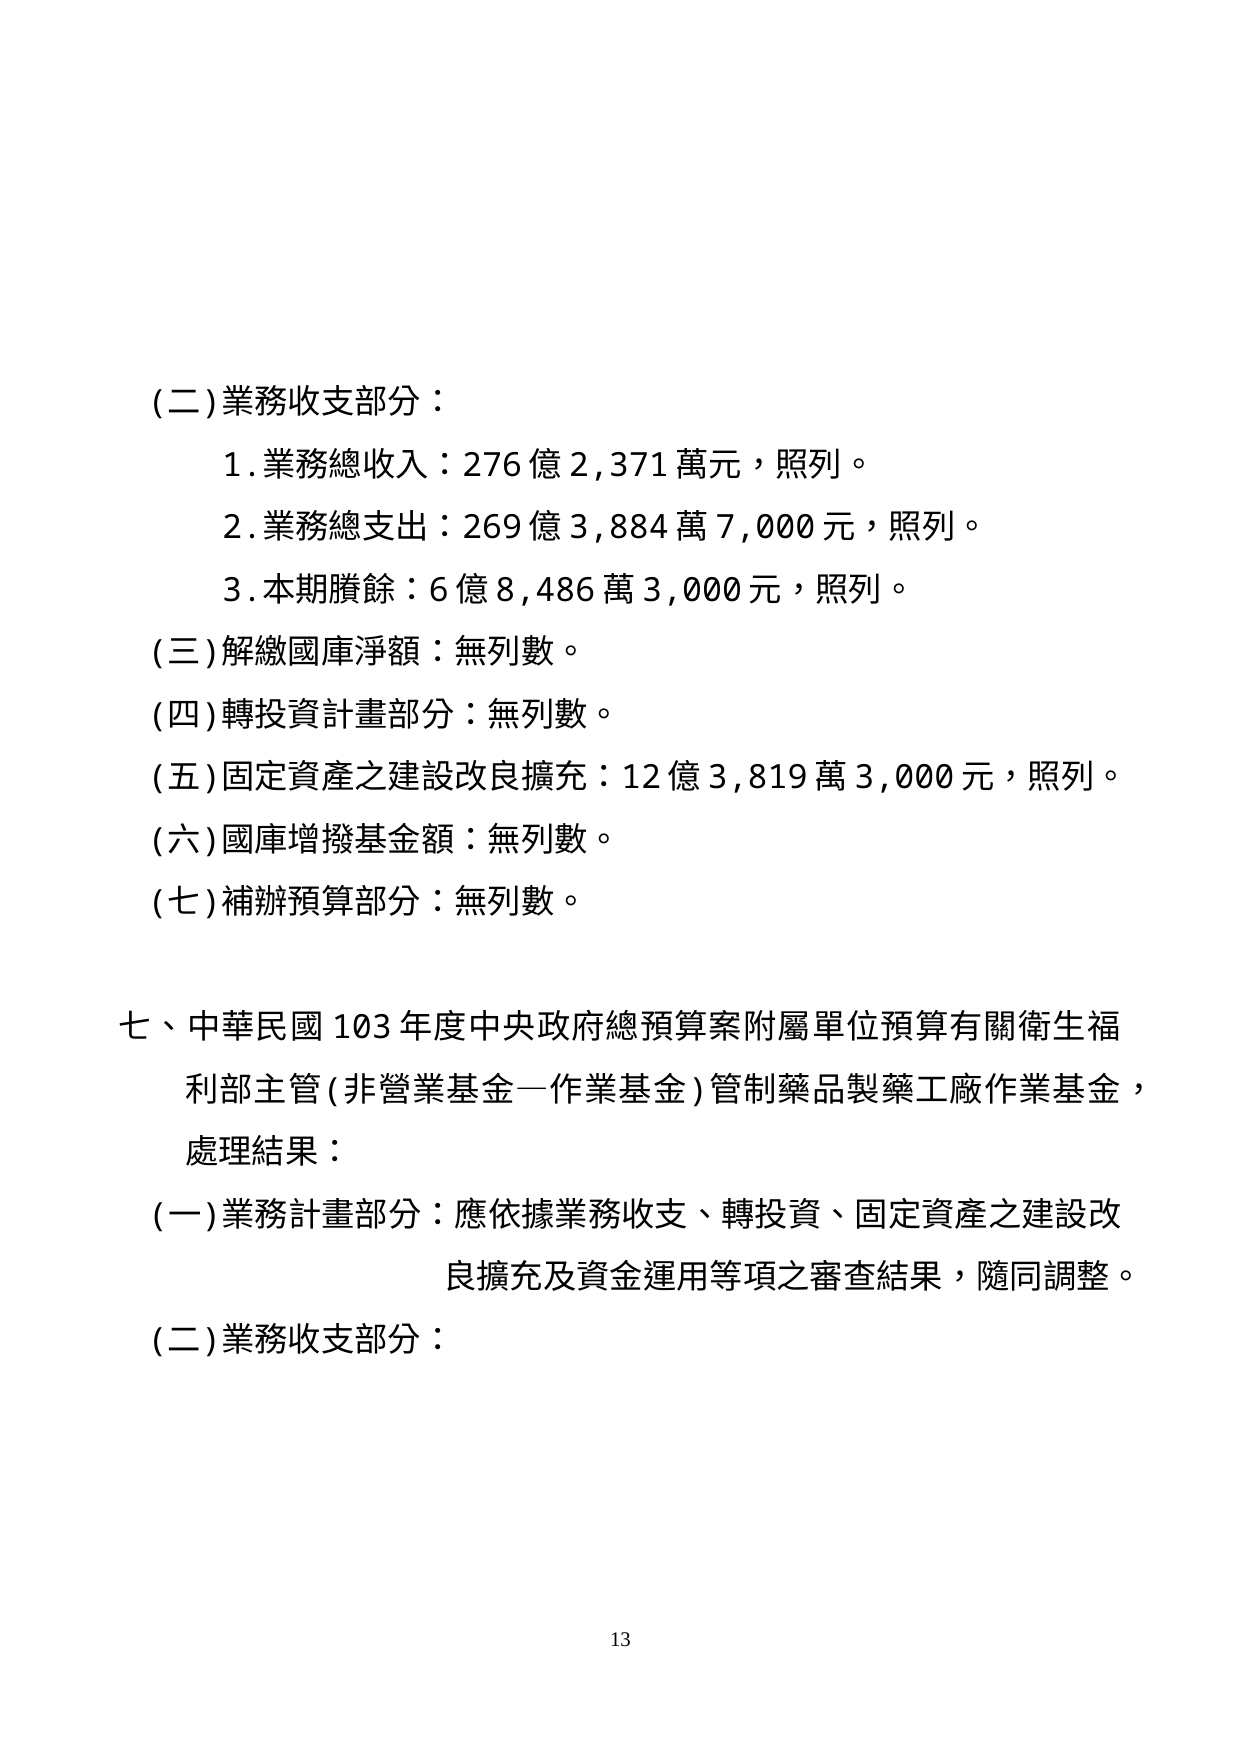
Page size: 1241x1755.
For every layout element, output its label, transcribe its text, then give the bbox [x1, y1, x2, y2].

text (五)固定資產之建設改良擴充：12億3,819萬3,000元，照列。 [147, 733, 1138, 795]
text (四)轉投資計畫部分：無列數。 [147, 670, 1138, 733]
text 1.業務總收入：276億2,371萬元，照列。 [222, 420, 1122, 483]
text 2.業務總支出：269億3,884萬7,000元，照列。 [222, 483, 1122, 545]
text (二)業務收支部分： [147, 1295, 1138, 1358]
text (二)業務收支部分： [147, 358, 1138, 420]
text (七)補辦預算部分：無列數。 [147, 858, 1138, 920]
text 七、中華民國103年度中央政府總預算案附屬單位預算有關衛生福利部主管(非營業基金—作業基金)管制藥品製藥工廠作業基金，處理結果： [118, 983, 1122, 1170]
text 3.本期賸餘：6億8,486萬3,000元，照列。 [222, 545, 1122, 608]
text (三)解繳國庫淨額：無列數。 [147, 608, 1138, 670]
text (一)業務計畫部分：應依據業務收支、轉投資、固定資產之建設改良擴充及資金運用等項之審查結果，隨同調整。 [148, 1170, 1138, 1295]
text (六)國庫增撥基金額：無列數。 [147, 795, 1138, 858]
